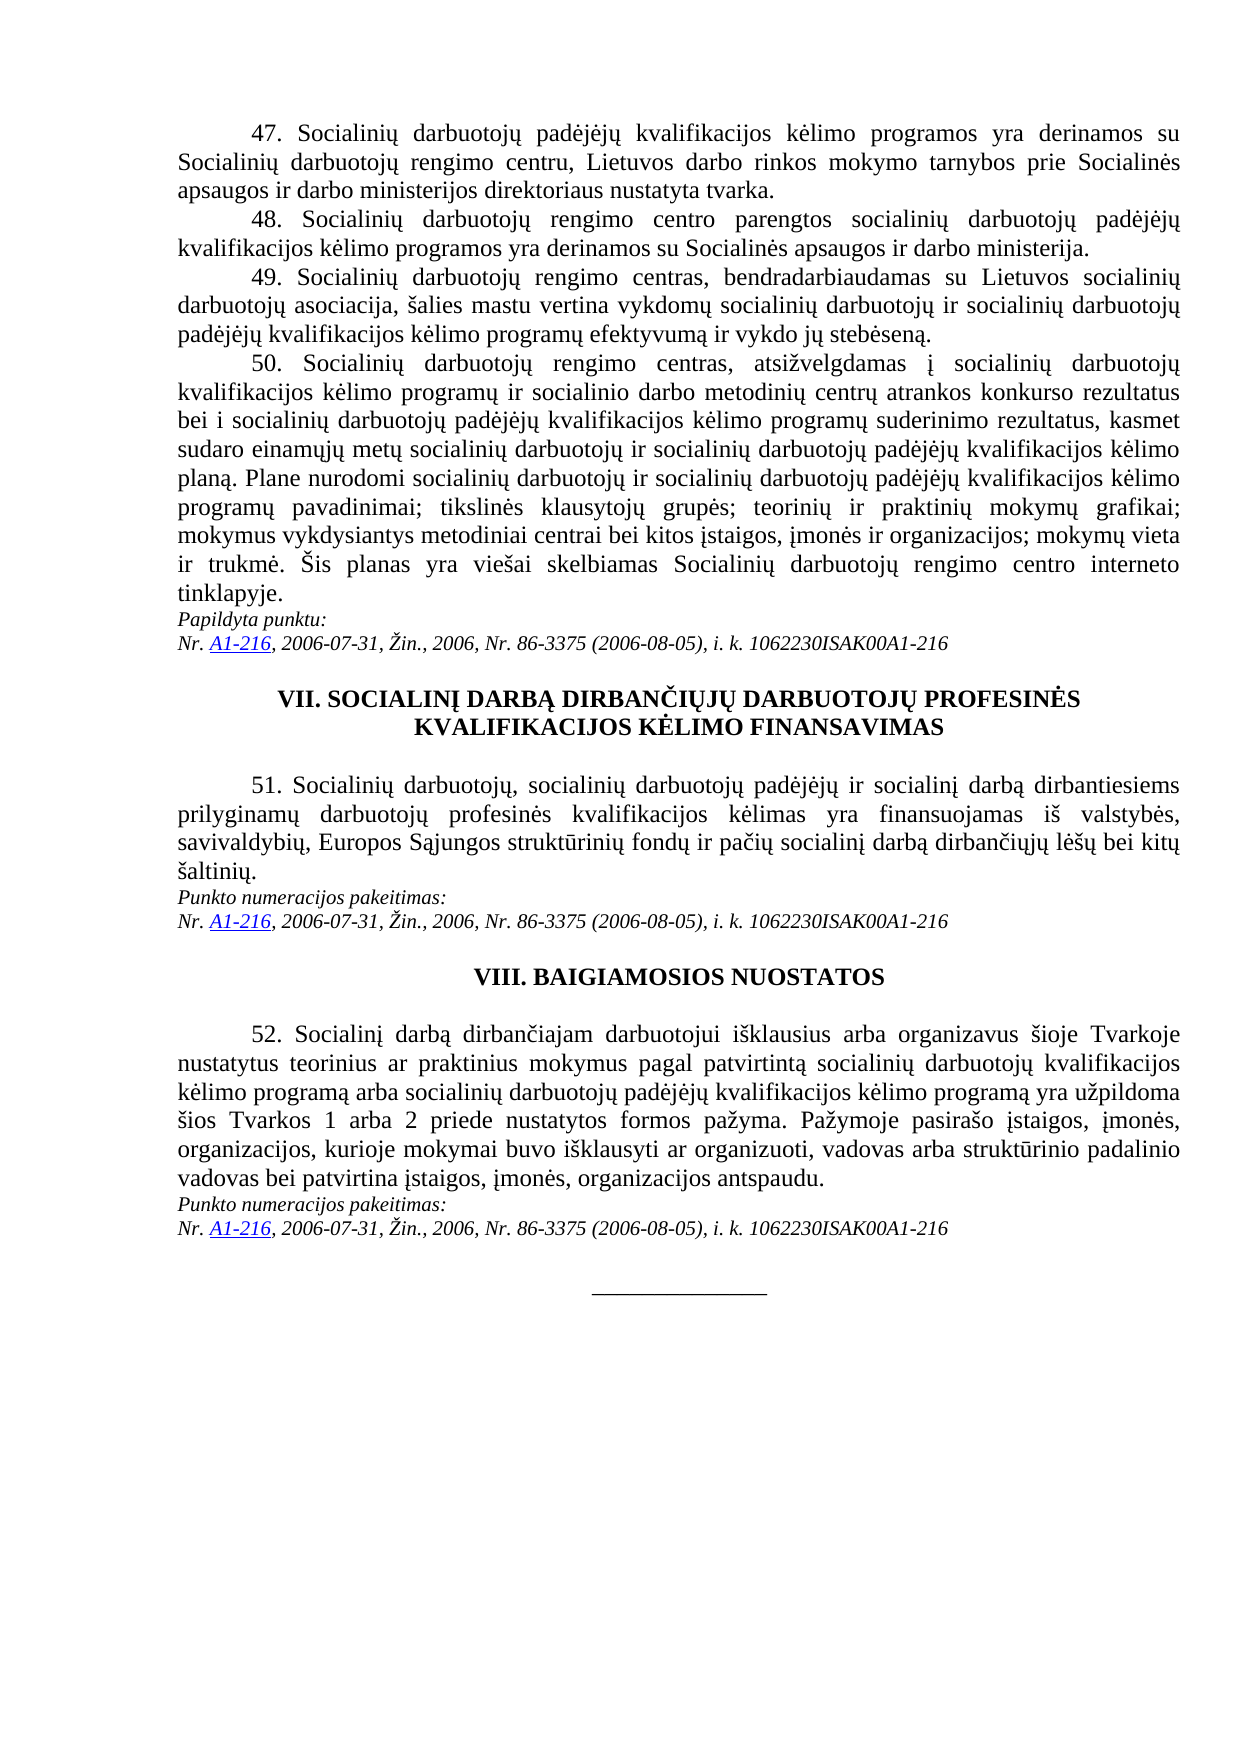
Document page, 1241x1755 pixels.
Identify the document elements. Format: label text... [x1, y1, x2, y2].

text Nr. A1-216, 2006-07-31, Žin., 2006, Nr. 86-3375 (2006-08-05), i. k. 1062230ISAK00A1-216 [177, 631, 1181, 655]
text 48. Socialinių darbuotojų rengimo centro parengtos socialinių darbuotojų padėjėjų kvalifikacijos kėlimo programos yra derinamos su Socialinės apsaugos ir darbo ministerija. [177, 204, 1181, 262]
text VIII. BAIGIAMOSIOS NUOSTATOS [177, 962, 1181, 991]
text Punkto numeracijos pakeitimas: [177, 885, 1181, 909]
text Nr. A1-216, 2006-07-31, Žin., 2006, Nr. 86-3375 (2006-08-05), i. k. 1062230ISAK00A1-216 [177, 909, 1181, 933]
text 50. Socialinių darbuotojų rengimo centras, atsižvelgdamas į socialinių darbuotojų kvalifikacijos kėlimo programų ir socialinio darbo metodinių centrų atrankos konkurso rezultatus bei i socialinių darbuotojų padėjėjų kvalifikacijos kėlimo programų suderinimo rezultatus, kasmet sudaro einamųjų metų socialinių darbuotojų ir socialinių darbuotojų padėjėjų kvalifikacijos kėlimo planą. Plane nurodomi socialinių darbuotojų ir socialinių darbuotojų padėjėjų kvalifikacijos kėlimo programų pavadinimai; tikslinės klausytojų grupės; teorinių ir praktinių mokymų grafikai; mokymus vykdysiantys metodiniai centrai bei kitos įstaigos, įmonės ir organizacijos; mokymų vieta ir trukmė. Šis planas yra viešai skelbiamas Socialinių darbuotojų rengimo centro interneto tinklapyje. [177, 348, 1181, 607]
text ______________ [177, 1269, 1181, 1297]
text Punkto numeracijos pakeitimas: [177, 1192, 1181, 1216]
text Nr. A1-216, 2006-07-31, Žin., 2006, Nr. 86-3375 (2006-08-05), i. k. 1062230ISAK00A1-216 [177, 1216, 1181, 1240]
text 49. Socialinių darbuotojų rengimo centras, bendradarbiaudamas su Lietuvos socialinių darbuotojų asociacija, šalies mastu vertina vykdomų socialinių darbuotojų ir socialinių darbuotojų padėjėjų kvalifikacijos kėlimo programų efektyvumą ir vykdo jų stebėseną. [177, 262, 1181, 348]
text VII. SOCIALINĮ DARBĄ DIRBANČIŲJŲ DARBUOTOJŲ PROFESINĖS KVALIFIKACIJOS KĖLIMO FINANSAVIMAS [177, 684, 1181, 741]
text Papildyta punktu: [177, 607, 1181, 631]
text 47. Socialinių darbuotojų padėjėjų kvalifikacijos kėlimo programos yra derinamos su Socialinių darbuotojų rengimo centru, Lietuvos darbo rinkos mokymo tarnybos prie Socialinės apsaugos ir darbo ministerijos direktoriaus nustatyta tvarka. [177, 118, 1181, 204]
text 51. Socialinių darbuotojų, socialinių darbuotojų padėjėjų ir socialinį darbą dirbantiesiems prilyginamų darbuotojų profesinės kvalifikacijos kėlimas yra finansuojamas iš valstybės, savivaldybių, Europos Sąjungos struktūrinių fondų ir pačių socialinį darbą dirbančiųjų lėšų bei kitų šaltinių. [177, 770, 1181, 885]
text 52. Socialinį darbą dirbančiajam darbuotojui išklausius arba organizavus šioje Tvarkoje nustatytus teorinius ar praktinius mokymus pagal patvirtintą socialinių darbuotojų kvalifikacijos kėlimo programą arba socialinių darbuotojų padėjėjų kvalifikacijos kėlimo programą yra užpildoma šios Tvarkos 1 arba 2 priede nustatytos formos pažyma. Pažymoje pasirašo įstaigos, įmonės, organizacijos, kurioje mokymai buvo išklausyti ar organizuoti, vadovas arba struktūrinio padalinio vadovas bei patvirtina įstaigos, įmonės, organizacijos antspaudu. [177, 1019, 1181, 1192]
